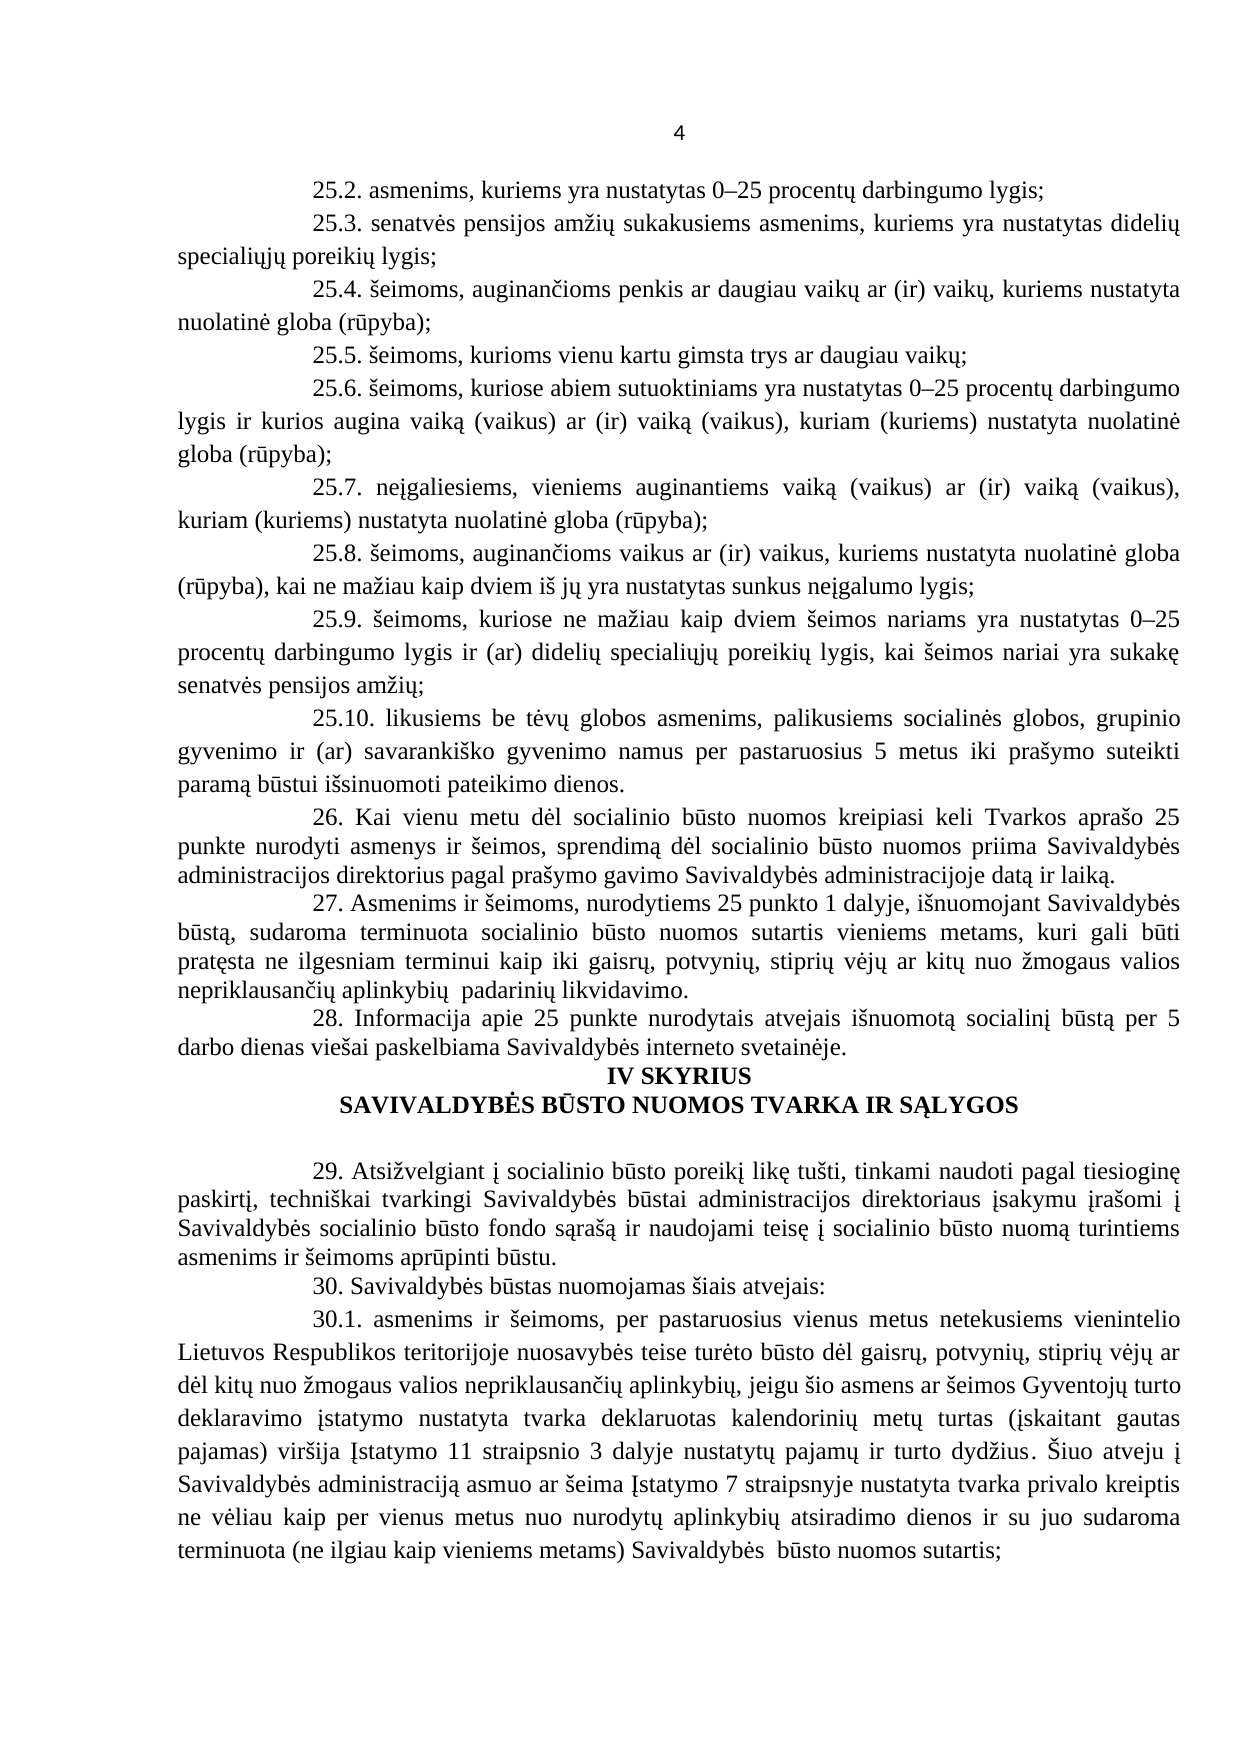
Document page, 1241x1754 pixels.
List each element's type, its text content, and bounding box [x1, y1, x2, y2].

text 30.1. asmenims ir šeimoms, per pastaruosius vienus metus netekusiems vienintelio Lietuvos Respublikos teritorijoje nuosavybės teise turėto būsto dėl gaisrų, potvynių, stiprių vėjų ar dėl kitų nuo žmogaus valios nepriklausančių aplinkybių, jeigu šio asmens ar šeimos Gyventojų turto deklaravimo įstatymo nustatyta tvarka deklaruotas kalendorinių metų turtas (įskaitant gautas pajamas) viršija Įstatymo 11 straipsnio 3 dalyje nustatytų pajamų ir turto dydžius. Šiuo atveju į Savivaldybės administraciją asmuo ar šeima Įstatymo 7 straipsnyje nustatyta tvarka privalo kreiptis ne vėliau kaip per vienus metus nuo nurodytų aplinkybių atsiradimo dienos ir su juo sudaroma terminuota (ne ilgiau kaip vieniems metams) Savivaldybės būsto nuomos sutartis; [177, 1304, 1181, 1564]
text 25.2. asmenims, kuriems yra nustatytas 0–25 procentų darbingumo lygis; [177, 175, 1181, 204]
text 25.6. šeimoms, kuriose abiem sutuoktiniams yra nustatytas 0–25 procentų darbingumo lygis ir kurios augina vaiką (vaikus) ar (ir) vaiką (vaikus), kuriam (kuriems) nustatyta nuolatinė globa (rūpyba); [177, 373, 1181, 468]
text SAVIVALDYBĖS BŪSTO NUOMOS TVARKA IR SĄLYGOS [177, 1090, 1181, 1118]
text 29. Atsižvelgiant į socialinio būsto poreikį likę tušti, tinkami naudoti pagal tiesioginę paskirtį, techniškai tvarkingi Savivaldybės būstai administracijos direktoriaus įsakymu įrašomi į Savivaldybės socialinio būsto fondo sąrašą ir naudojami teisę į socialinio būsto nuomą turintiems asmenims ir šeimoms aprūpinti būstu. [177, 1156, 1181, 1271]
text 25.7. neįgaliesiems, vieniems auginantiems vaiką (vaikus) ar (ir) vaiką (vaikus), kuriam (kuriems) nustatyta nuolatinė globa (rūpyba); [177, 472, 1181, 534]
text IV SKYRIUS [177, 1061, 1181, 1090]
text 25.9. šeimoms, kuriose ne mažiau kaip dviem šeimos nariams yra nustatytas 0–25 procentų darbingumo lygis ir (ar) didelių specialiųjų poreikių lygis, kai šeimos nariai yra sukakę senatvės pensijos amžių; [177, 604, 1181, 699]
text 28. Informacija apie 25 punkte nurodytais atvejais išnuomotą socialinį būstą per 5 darbo dienas viešai paskelbiama Savivaldybės interneto svetainėje. [177, 1003, 1181, 1061]
text 27. Asmenims ir šeimoms, nurodytiems 25 punkto 1 dalyje, išnuomojant Savivaldybės būstą, sudaroma terminuota socialinio būsto nuomos sutartis vieniems metams, kuri gali būti pratęsta ne ilgesniam terminui kaip iki gaisrų, potvynių, stiprių vėjų ar kitų nuo žmogaus valios nepriklausančių aplinkybių padarinių likvidavimo. [177, 888, 1181, 1003]
text 25.5. šeimoms, kurioms vienu kartu gimsta trys ar daugiau vaikų; [177, 340, 1181, 369]
text 25.10. likusiems be tėvų globos asmenims, palikusiems socialinės globos, grupinio gyvenimo ir (ar) savarankiško gyvenimo namus per pastaruosius 5 metus iki prašymo suteikti paramą būstui išsinuomoti pateikimo dienos. [177, 703, 1181, 798]
text 25.3. senatvės pensijos amžių sukakusiems asmenims, kuriems yra nustatytas didelių specialiųjų poreikių lygis; [177, 208, 1181, 270]
text 30. Savivaldybės būstas nuomojamas šiais atvejais: [177, 1271, 1181, 1299]
text 25.4. šeimoms, auginančioms penkis ar daugiau vaikų ar (ir) vaikų, kuriems nustatyta nuolatinė globa (rūpyba); [177, 274, 1181, 336]
text 26. Kai vienu metu dėl socialinio būsto nuomos kreipiasi keli Tvarkos aprašo 25 punkte nurodyti asmenys ir šeimos, sprendimą dėl socialinio būsto nuomos priima Savivaldybės administracijos direktorius pagal prašymo gavimo Savivaldybės administracijoje datą ir laiką. [177, 802, 1181, 888]
text 25.8. šeimoms, auginančioms vaikus ar (ir) vaikus, kuriems nustatyta nuolatinė globa (rūpyba), kai ne mažiau kaip dviem iš jų yra nustatytas sunkus neįgalumo lygis; [177, 538, 1181, 600]
